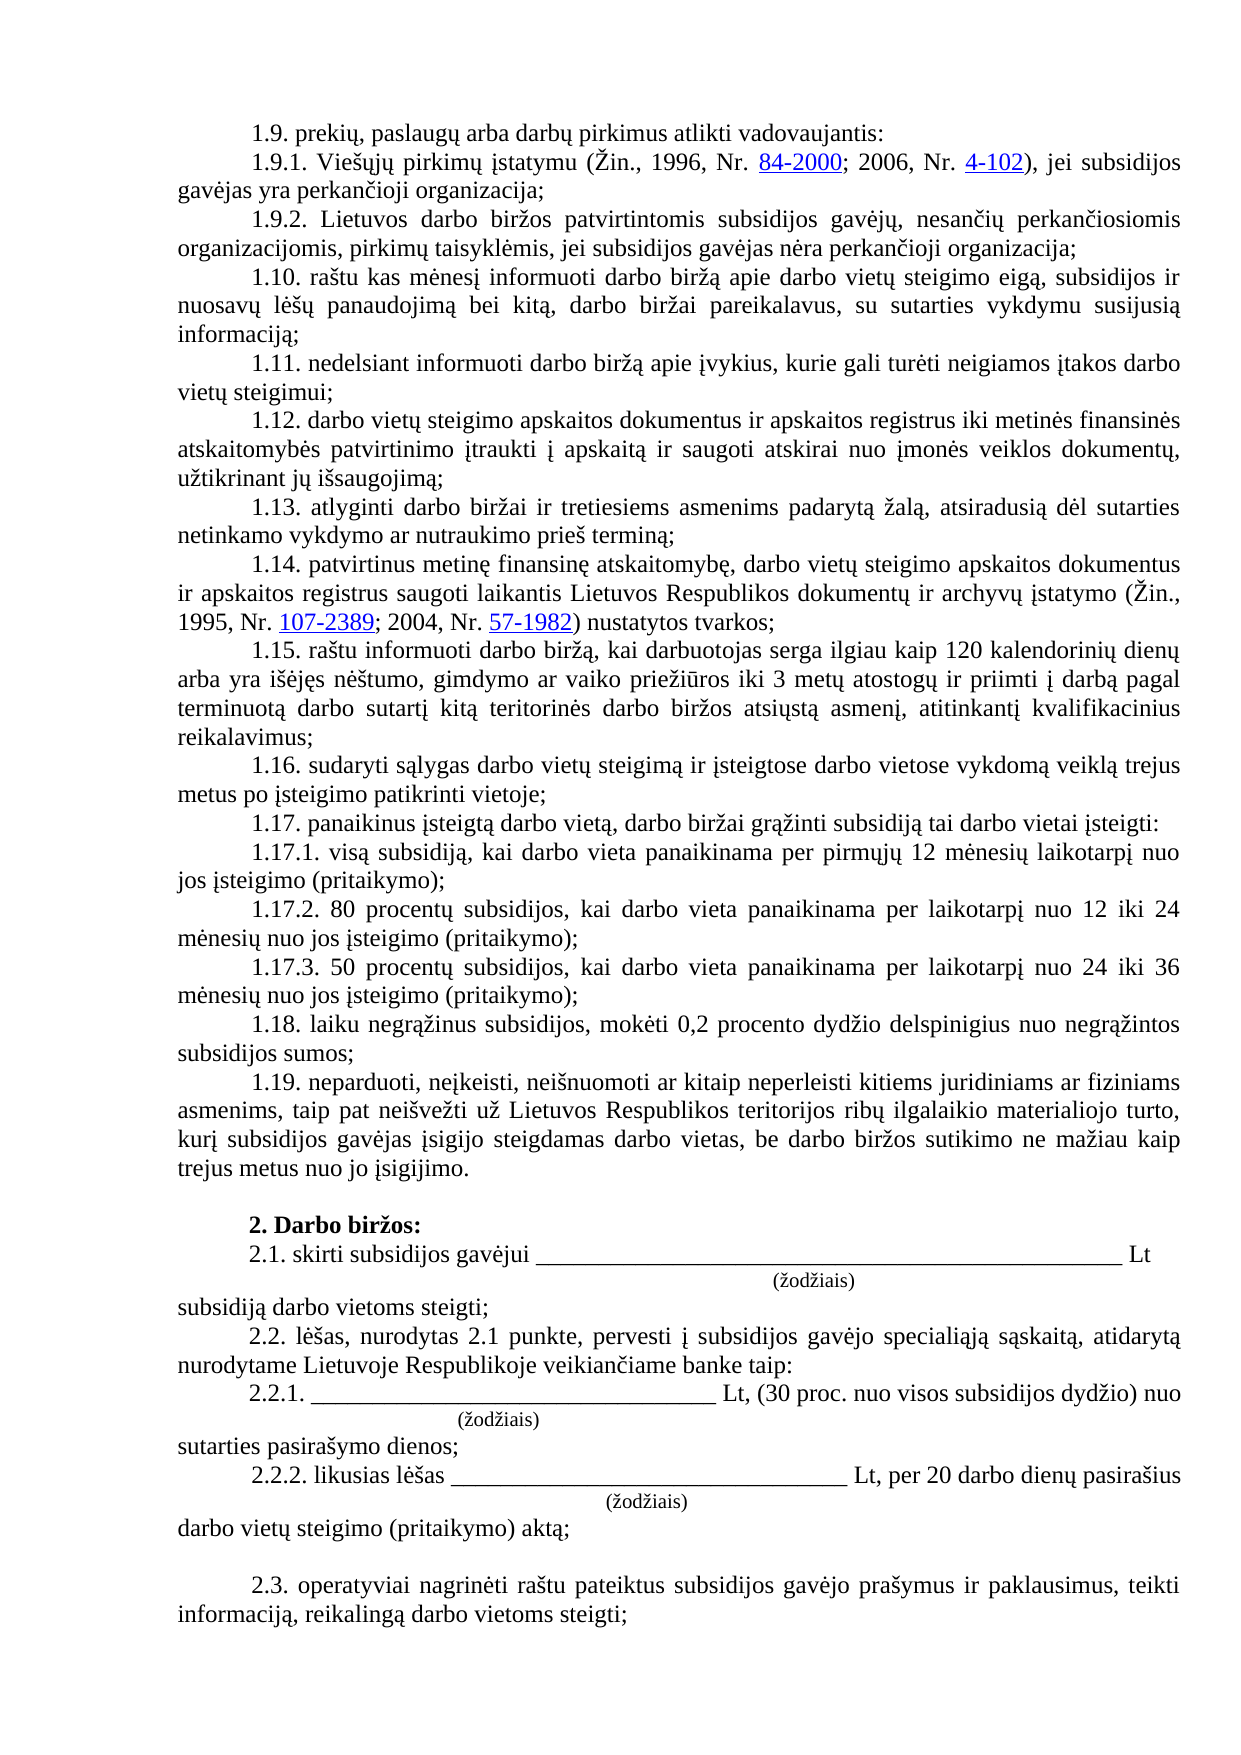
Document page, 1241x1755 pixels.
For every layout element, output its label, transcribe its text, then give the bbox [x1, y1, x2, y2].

text 1.17.3. 50 procentų subsidijos, kai darbo vieta panaikinama per laikotarpį nuo 24 iki 36 mėnesių nuo jos įsteigimo (pritaikymo); [177, 952, 1181, 1009]
text subsidiją darbo vietoms steigti; [177, 1292, 1181, 1321]
text 1.14. patvirtinus metinę finansinę atskaitomybę, darbo vietų steigimo apskaitos dokumentus ir apskaitos registrus saugoti laikantis Lietuvos Respublikos dokumentų ir archyvų įstatymo (Žin., 1995, Nr. 107-2389; 2004, Nr. 57-1982) nustatytos tvarkos; [177, 549, 1181, 636]
text 2.2.1. Lt, (30 proc. nuo visos subsidijos dydžio) nuo [177, 1378, 1181, 1407]
text 1.9.1. Viešųjų pirkimų įstatymu (Žin., 1996, Nr. 84-2000; 2006, Nr. 4-102), jei subsidijos gavėjas yra perkančioji organizacija; [177, 147, 1181, 204]
text 1.11. nedelsiant informuoti darbo biržą apie įvykius, kurie gali turėti neigiamos įtakos darbo vietų steigimui; [177, 348, 1181, 406]
text 1.17.1. visą subsidiją, kai darbo vieta panaikinama per pirmųjų 12 mėnesių laikotarpį nuo jos įsteigimo (pritaikymo); [177, 837, 1181, 894]
text 1.16. sudaryti sąlygas darbo vietų steigimą ir įsteigtose darbo vietose vykdomą veiklą trejus metus po įsteigimo patikrinti vietoje; [177, 751, 1181, 808]
text 1.17.2. 80 procentų subsidijos, kai darbo vieta panaikinama per laikotarpį nuo 12 iki 24 mėnesių nuo jos įsteigimo (pritaikymo); [177, 894, 1181, 952]
text (žodžiais) [177, 1268, 1181, 1292]
text 1.10. raštu kas mėnesį informuoti darbo biržą apie darbo vietų steigimo eigą, subsidijos ir nuosavų lėšų panaudojimą bei kitą, darbo biržai pareikalavus, su sutarties vykdymu susijusią informaciją; [177, 262, 1181, 348]
text 1.12. darbo vietų steigimo apskaitos dokumentus ir apskaitos registrus iki metinės finansinės atskaitomybės patvirtinimo įtraukti į apskaitą ir saugoti atskirai nuo įmonės veiklos dokumentų, užtikrinant jų išsaugojimą; [177, 406, 1181, 492]
text 2. Darbo biržos: [177, 1211, 1181, 1239]
text (žodžiais) [177, 1489, 1181, 1513]
text 1.17. panaikinus įsteigtą darbo vietą, darbo biržai grąžinti subsidiją tai darbo vietai įsteigti: [177, 808, 1181, 837]
text 1.19. neparduoti, neįkeisti, neišnuomoti ar kitaip neperleisti kitiems juridiniams ar fiziniams asmenims, taip pat neišvežti už Lietuvos Respublikos teritorijos ribų ilgalaikio materialiojo turto, kurį subsidijos gavėjas įsigijo steigdamas darbo vietas, be darbo biržos sutikimo ne mažiau kaip trejus metus nuo jo įsigijimo. [177, 1067, 1181, 1182]
text 1.9. prekių, paslaugų arba darbų pirkimus atlikti vadovaujantis: [177, 118, 1181, 147]
text sutarties pasirašymo dienos; [177, 1431, 1181, 1460]
text 1.9.2. Lietuvos darbo biržos patvirtintomis subsidijos gavėjų, nesančių perkančiosiomis organizacijomis, pirkimų taisyklėmis, jei subsidijos gavėjas nėra perkančioji organizacija; [177, 204, 1181, 262]
text 2.3. operatyviai nagrinėti raštu pateiktus subsidijos gavėjo prašymus ir paklausimus, teikti informaciją, reikalingą darbo vietoms steigti; [177, 1570, 1181, 1628]
text 2.2.2. likusias lėšas Lt, per 20 darbo dienų pasirašius [177, 1460, 1181, 1489]
text (žodžiais) [177, 1407, 1181, 1431]
text 1.13. atlyginti darbo biržai ir tretiesiems asmenims padarytą žalą, atsiradusią dėl sutarties netinkamo vykdymo ar nutraukimo prieš terminą; [177, 492, 1181, 549]
text 1.18. laiku negrąžinus subsidijos, mokėti 0,2 procento dydžio delspinigius nuo negrąžintos subsidijos sumos; [177, 1009, 1181, 1067]
text 2.2. lėšas, nurodytas 2.1 punkte, pervesti į subsidijos gavėjo specialiąją sąskaitą, atidarytą nurodytame Lietuvoje Respublikoje veikiančiame banke taip: [177, 1321, 1181, 1378]
text 1.15. raštu informuoti darbo biržą, kai darbuotojas serga ilgiau kaip 120 kalendorinių dienų arba yra išėjęs nėštumo, gimdymo ar vaiko priežiūros iki 3 metų atostogų ir priimti į darbą pagal terminuotą darbo sutartį kitą teritorinės darbo biržos atsiųstą asmenį, atitinkantį kvalifikacinius reikalavimus; [177, 636, 1181, 751]
text darbo vietų steigimo (pritaikymo) aktą; [177, 1513, 1181, 1542]
text 2.1. skirti subsidijos gavėjui Lt [177, 1239, 1181, 1268]
